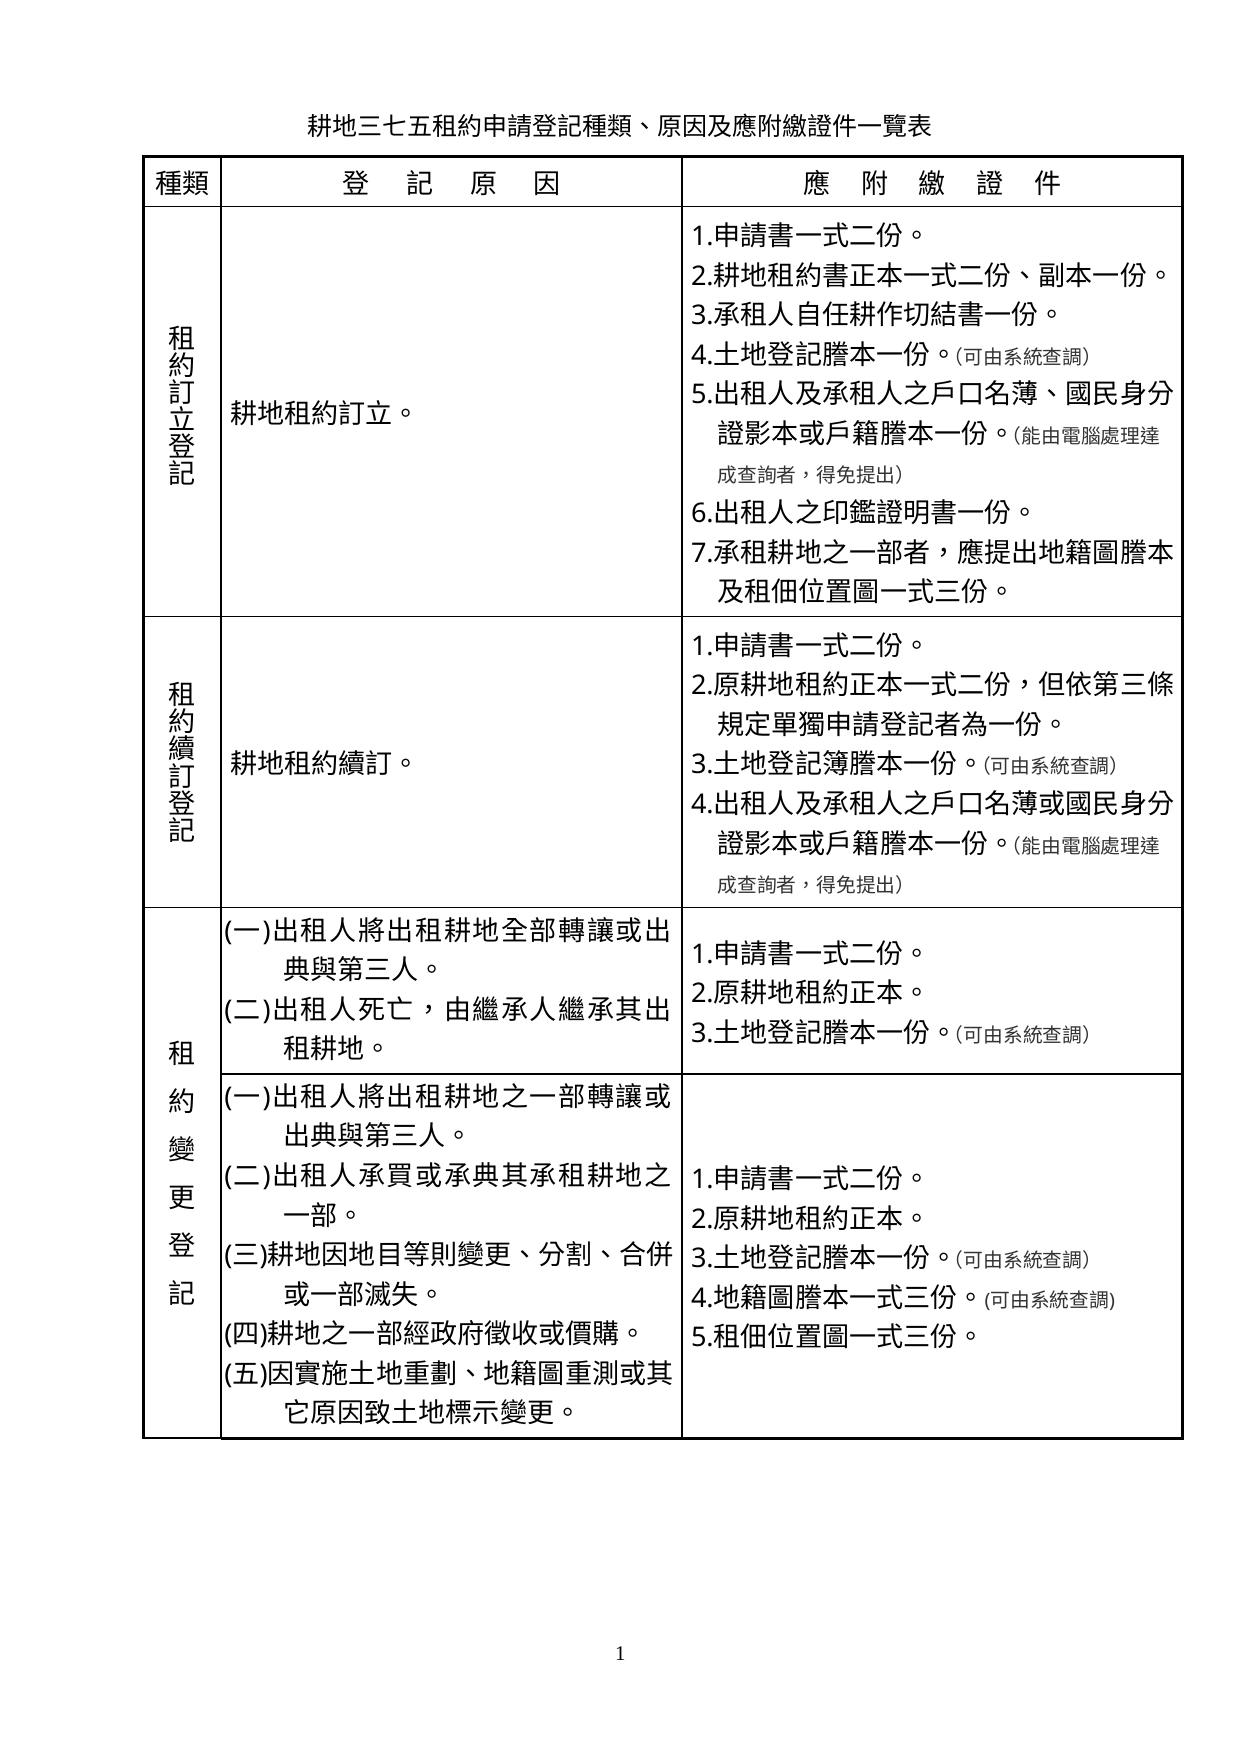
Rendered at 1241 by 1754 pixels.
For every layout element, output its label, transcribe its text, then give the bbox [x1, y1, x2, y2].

table_cell 租約訂立登記 [145, 207, 220, 616]
table_cell 耕地租約續訂。 [222, 617, 681, 907]
table_cell 1.申請書一式二份。 2.耕地租約書正本一式二份、副本一份。 3.承租人自任耕作切結書一份。 4.土地登記謄本一份。（可由系統查調） 5.出租人及承租人之戶口名薄、國民身分證影本或戶籍謄本一份。（能由電腦處理達成查詢者，得免提出） 6.出租人之印鑑證明書一份。 7.承租耕地之一部者，應提出地籍圖謄本及租佃位置圖一式三份。 [683, 207, 1181, 616]
table_header 種類 [145, 158, 220, 206]
table_cell 1.申請書一式二份。 2.原耕地租約正本。 3.土地登記謄本一份。（可由系統查調） [683, 908, 1181, 1073]
table_header 登記原因 [222, 158, 681, 206]
table_cell 租約變更登記 [145, 908, 220, 1437]
text 耕地三七五租約申請登記種類、原因及應附繳證件一覽表 [135, 55, 1092, 143]
table_cell 租約續訂登記 [145, 617, 220, 907]
table_cell (一)出租人將出租耕地之一部轉讓或出典與第三人。 (二)出租人承買或承典其承租耕地之一部。 (三)耕地因地目等則變更、分割、合併或一部滅失。 (四)耕地之一部經政府徵收或價購。 (五)因實施土地重劃、地籍圖重測或其它原因致土地標示變更。 [222, 1075, 681, 1437]
table_cell 耕地租約訂立。 [222, 207, 681, 616]
table_cell 1.申請書一式二份。 2.原耕地租約正本。 3.土地登記謄本一份。（可由系統查調） 4.地籍圖謄本一式三份。(可由系統查調) 5.租佃位置圖一式三份。 [683, 1075, 1181, 1437]
table_header 應附繳證件 [683, 158, 1181, 206]
table_cell (一)出租人將出租耕地全部轉讓或出典與第三人。 (二)出租人死亡，由繼承人繼承其出租耕地。 [222, 908, 681, 1073]
table_cell 1.申請書一式二份。 2.原耕地租約正本一式二份，但依第三條規定單獨申請登記者為一份。 3.土地登記簿謄本一份。（可由系統查調） 4.出租人及承租人之戶口名薄或國民身分證影本或戶籍謄本一份。（能由電腦處理達成查詢者，得免提出） [683, 617, 1181, 907]
